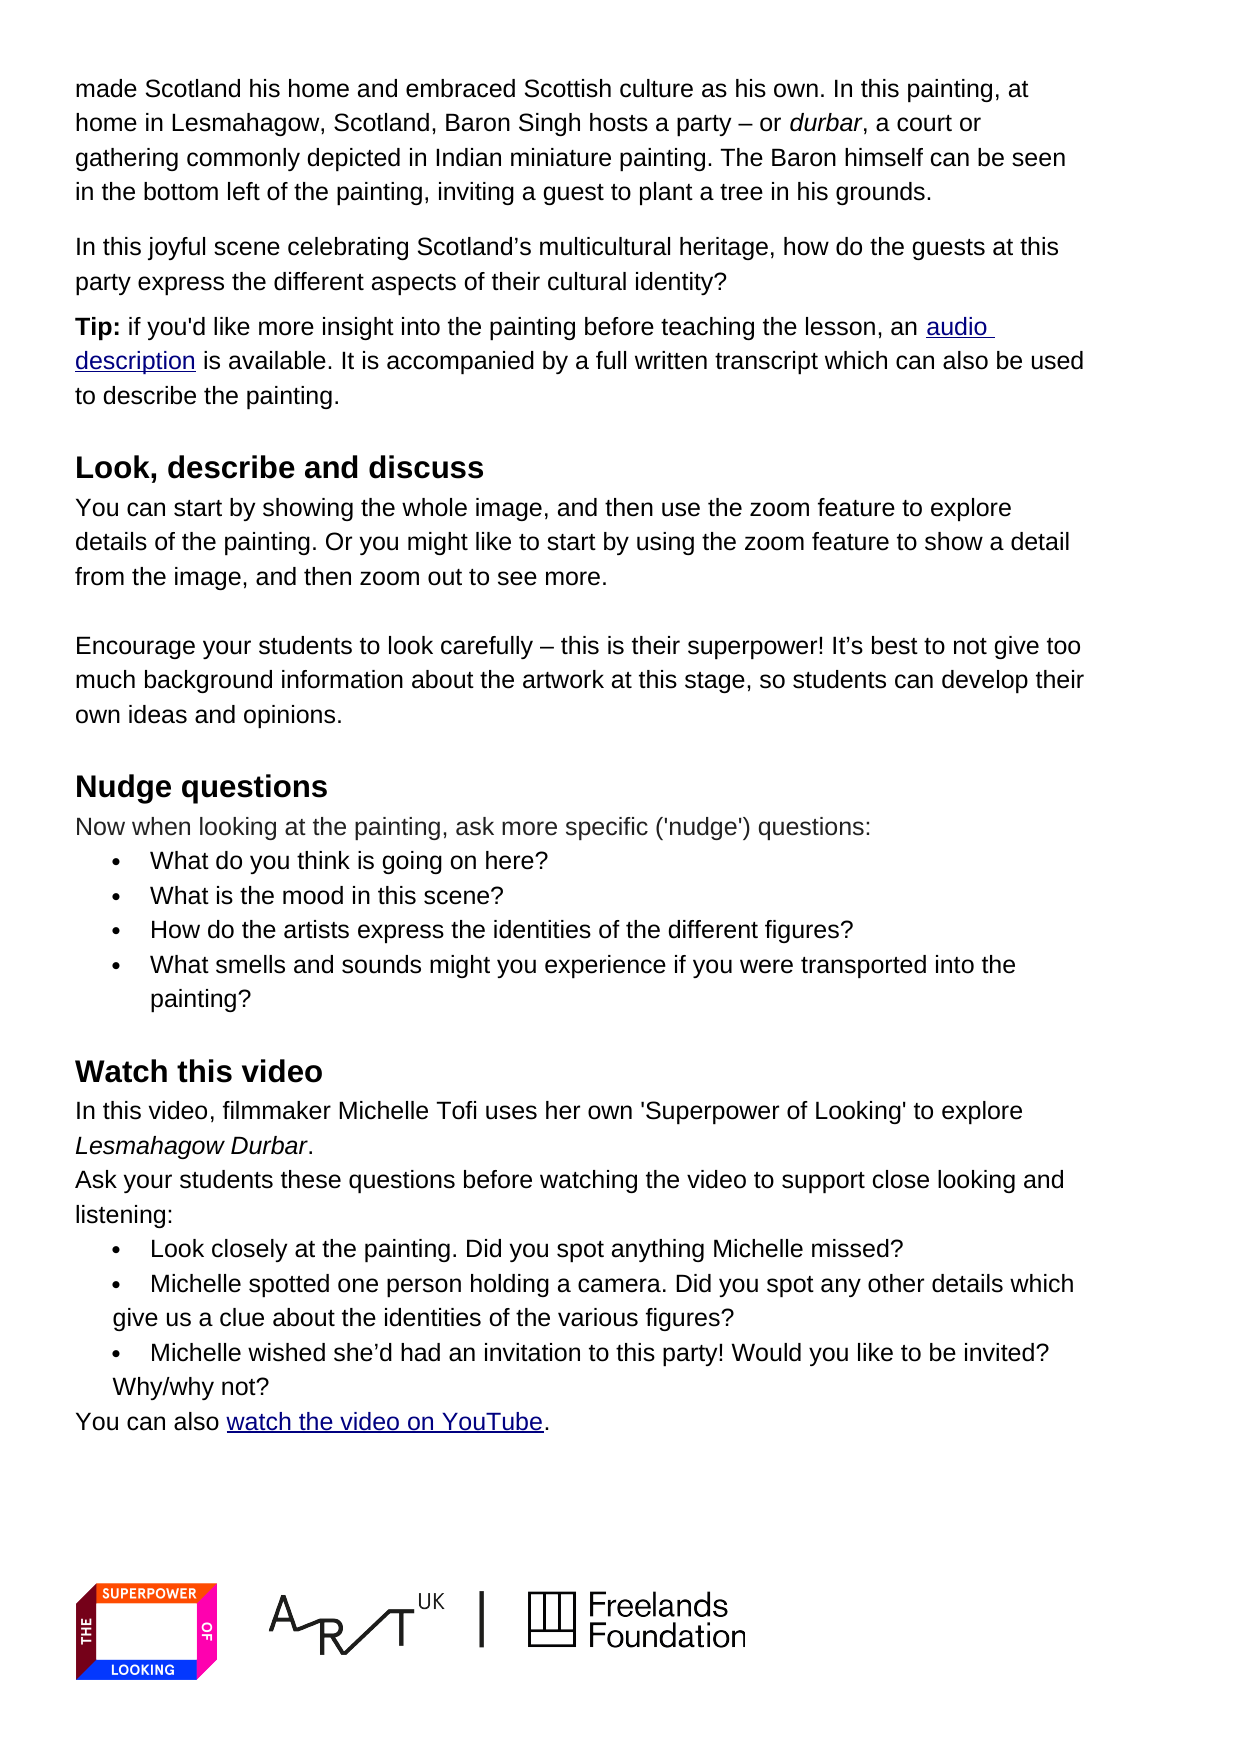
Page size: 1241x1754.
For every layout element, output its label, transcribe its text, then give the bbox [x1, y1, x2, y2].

list Michelle wished she’d had an invitation to this party! Would you like to be invited? Why/why not? [112, 1337, 1090, 1401]
text made Scotland his home and embraced Scottish culture as his own. In this painting, at home in Lesmahagow, Scotland, Baron Singh hosts a party – or durbar, a court or gathering commonly depicted in Indian miniature painting. The Baron himself can be seen in the bottom left of the painting, inviting a guest to plant a tree in his grounds. [75, 73, 1090, 206]
list What smells and sounds might you experience if you were transported into the painting? [112, 949, 1090, 1013]
text You can also watch the video on YouTube. [75, 1406, 1090, 1435]
list What is the mood in this scene? [112, 881, 1090, 909]
text Ask your students these questions before watching the video to support close looking and listening: [75, 1165, 1090, 1228]
text You can start by showing the whole image, and then use the zoom feature to explore details of the painting. Or you might like to start by using the zoom feature to show a detail from the image, and then zoom out to see more. [75, 493, 1090, 590]
text Encourage your students to look carefully – this is their superpower! It’s best to not give too much background information about the artwork at this stage, so students can develop their own ideas and opinions. [75, 631, 1090, 728]
list Michelle spotted one person holding a camera. Did you spot any other details which give us a clue about the identities of the various figures? [112, 1268, 1090, 1332]
text Watch this video [75, 1053, 1090, 1089]
text Nudge questions [75, 768, 1090, 804]
text In this video, filmmaker Michelle Tofi uses her own 'Superpower of Looking' to explore Lesmahagow Durbar. [75, 1096, 1090, 1159]
list How do the artists express the identities of the different figures? [112, 915, 1090, 944]
text Now when looking at the painting, ask more specific ('nudge') questions: [75, 812, 1090, 840]
list What do you think is going on here? [112, 846, 1090, 875]
list Look closely at the painting. Did you spot anything Michelle missed? [112, 1234, 1090, 1263]
text In this joyful scene celebrating Scotland’s multicultural heritage, how do the guests at this party express the different aspects of their cultural identity? [75, 232, 1090, 296]
text Look, describe and discuss [75, 449, 1090, 486]
text Tip: if you'd like more insight into the painting before teaching the lesson, an audio description is available. It is accompanied by a full written transcript which can also be used to describe the painting. [75, 312, 1090, 409]
